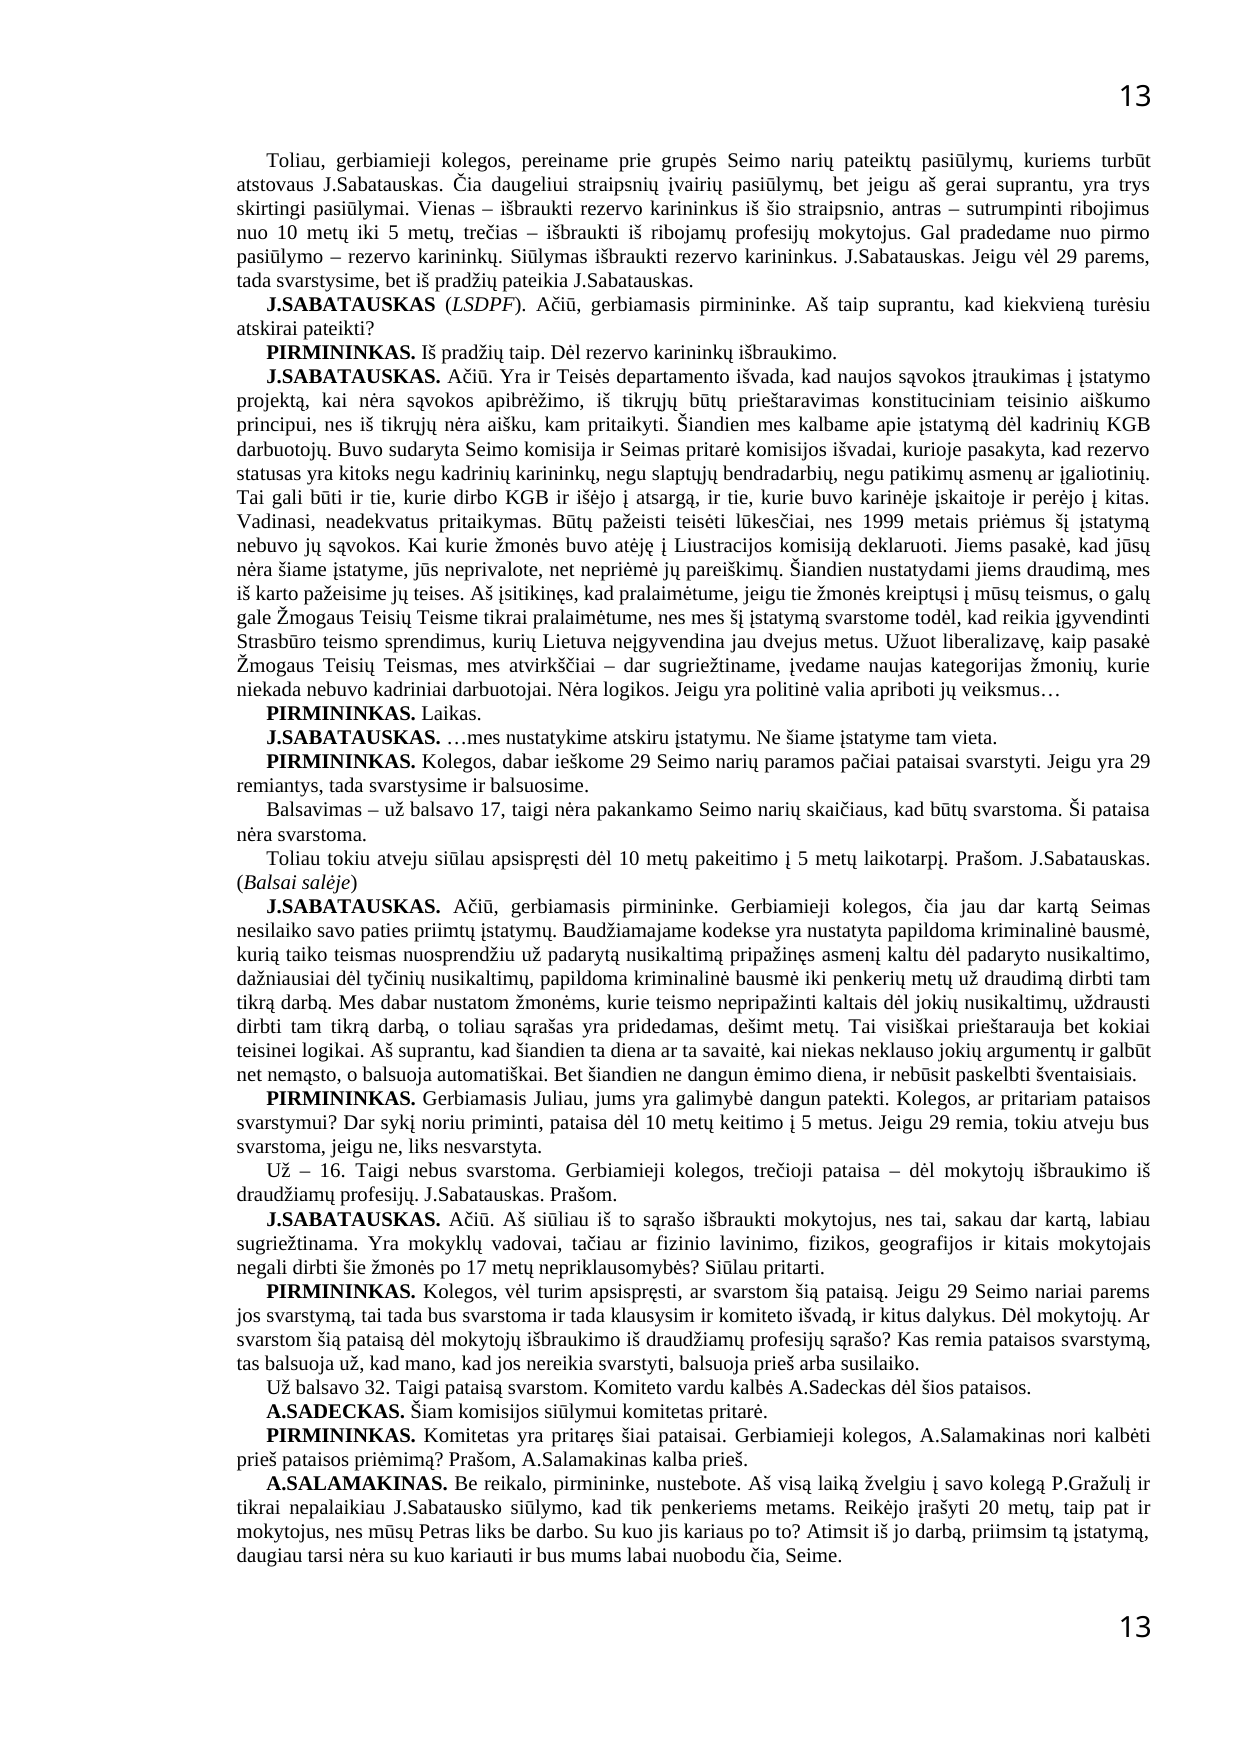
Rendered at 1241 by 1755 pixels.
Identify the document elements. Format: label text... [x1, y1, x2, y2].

text PIRMININKAS. Kolegos, dabar ieškome 29 Seimo narių paramos pačiai pataisai svarstyti. Jeigu yra 29 remiantys, tada svarstysime ir balsuosime. [236, 749, 1152, 797]
text PIRMININKAS. Laikas. [236, 701, 1152, 725]
text Toliau tokiu atveju siūlau apsispręsti dėl 10 metų pakeitimo į 5 metų laikotarpį. Prašom. J.Sabatauskas. (Balsai salėje) [236, 846, 1152, 894]
text J.SABATAUSKAS. Ačiū, gerbiamasis pirmininke. Gerbiamieji kolegos, čia jau dar kartą Seimas nesilaiko savo paties priimtų įstatymų. Baudžiamajame kodekse yra nustatyta papildoma kriminalinė bausmė, kurią taiko teismas nuosprendžiu už padarytą nusikaltimą pripažinęs asmenį kaltu dėl padaryto nusikaltimo, dažniausiai dėl tyčinių nusikaltimų, papildoma kriminalinė bausmė iki penkerių metų už draudimą dirbti tam tikrą darbą. Mes dabar nustatom žmonėms, kurie teismo nepripažinti kaltais dėl jokių nusikaltimų, uždrausti dirbti tam tikrą darbą, o toliau sąrašas yra pridedamas, dešimt metų. Tai visiškai prieštarauja bet kokiai teisinei logikai. Aš suprantu, kad šiandien ta diena ar ta savaitė, kai niekas neklauso jokių argumentų ir galbūt net nemąsto, o balsuoja automatiškai. Bet šiandien ne dangun ėmimo diena, ir nebūsit paskelbti šventaisiais. [236, 894, 1152, 1086]
text A.SADECKAS. Šiam komisijos siūlymui komitetas pritarė. [236, 1399, 1152, 1423]
text PIRMININKAS. Kolegos, vėl turim apsispręsti, ar svarstom šią pataisą. Jeigu 29 Seimo nariai parems jos svarstymą, tai tada bus svarstoma ir tada klausysim ir komiteto išvadą, ir kitus dalykus. Dėl mokytojų. Ar svarstom šią pataisą dėl mokytojų išbraukimo iš draudžiamų profesijų sąrašo? Kas remia pataisos svarstymą, tas balsuoja už, kad mano, kad jos nereikia svarstyti, balsuoja prieš arba susilaiko. [236, 1279, 1152, 1375]
text PIRMININKAS. Komitetas yra pritaręs šiai pataisai. Gerbiamieji kolegos, A.Salamakinas nori kalbėti prieš pataisos priėmimą? Prašom, A.Salamakinas kalba prieš. [236, 1423, 1152, 1471]
text Balsavimas – už balsavo 17, taigi nėra pakankamo Seimo narių skaičiaus, kad būtų svarstoma. Ši pataisa nėra svarstoma. [236, 797, 1152, 846]
text PIRMININKAS. Iš pradžių taip. Dėl rezervo karininkų išbraukimo. [236, 340, 1152, 364]
text J.SABATAUSKAS. …mes nustatykime atskiru įstatymu. Ne šiame įstatyme tam vieta. [236, 725, 1152, 749]
text J.SABATAUSKAS. Ačiū. Aš siūliau iš to sąrašo išbraukti mokytojus, nes tai, sakau dar kartą, labiau sugriežtinama. Yra mokyklų vadovai, tačiau ar fizinio lavinimo, fizikos, geografijos ir kitais mokytojais negali dirbti šie žmonės po 17 metų nepriklausomybės? Siūlau pritarti. [236, 1206, 1152, 1279]
text Už – 16. Taigi nebus svarstoma. Gerbiamieji kolegos, trečioji pataisa – dėl mokytojų išbraukimo iš draudžiamų profesijų. J.Sabatauskas. Prašom. [236, 1158, 1152, 1206]
text J.SABATAUSKAS. Ačiū. Yra ir Teisės departamento išvada, kad naujos sąvokos įtraukimas į įstatymo projektą, kai nėra sąvokos apibrėžimo, iš tikrųjų būtų prieštaravimas konstituciniam teisinio aiškumo principui, nes iš tikrųjų nėra aišku, kam pritaikyti. Šiandien mes kalbame apie įstatymą dėl kadrinių KGB darbuotojų. Buvo sudaryta Seimo komisija ir Seimas pritarė komisijos išvadai, kurioje pasakyta, kad rezervo statusas yra kitoks negu kadrinių karininkų, negu slaptųjų bendradarbių, negu patikimų asmenų ar įgaliotinių. Tai gali būti ir tie, kurie dirbo KGB ir išėjo į atsargą, ir tie, kurie buvo karinėje įskaitoje ir perėjo į kitas. Vadinasi, neadekvatus pritaikymas. Būtų pažeisti teisėti lūkesčiai, nes 1999 metais priėmus šį įstatymą nebuvo jų sąvokos. Kai kurie žmonės buvo atėję į Liustracijos komisiją deklaruoti. Jiems pasakė, kad jūsų nėra šiame įstatyme, jūs neprivalote, net nepriėmė jų pareiškimų. Šiandien nustatydami jiems draudimą, mes iš karto pažeisime jų teises. Aš įsitikinęs, kad pralaimėtume, jeigu tie žmonės kreiptųsi į mūsų teismus, o galų gale Žmogaus Teisių Teisme tikrai pralaimėtume, nes mes šį įstatymą svarstome todėl, kad reikia įgyvendinti Strasbūro teismo sprendimus, kurių Lietuva neįgyvendina jau dvejus metus. Užuot liberalizavę, kaip pasakė Žmogaus Teisių Teismas, mes atvirkščiai – dar sugriežtiname, įvedame naujas kategorijas žmonių, kurie niekada nebuvo kadriniai darbuotojai. Nėra logikos. Jeigu yra politinė valia apriboti jų veiksmus… [236, 364, 1152, 701]
text J.SABATAUSKAS (LSDPF). Ačiū, gerbiamasis pirmininke. Aš taip suprantu, kad kiekvieną turėsiu atskirai pateikti? [236, 292, 1152, 340]
text Už balsavo 32. Taigi pataisą svarstom. Komiteto vardu kalbės A.Sadeckas dėl šios pataisos. [236, 1375, 1152, 1399]
text A.SALAMAKINAS. Be reikalo, pirmininke, nustebote. Aš visą laiką žvelgiu į savo kolegą P.Gražulį ir tikrai nepalaikiau J.Sabatausko siūlymo, kad tik penkeriems metams. Reikėjo įrašyti 20 metų, taip pat ir mokytojus, nes mūsų Petras liks be darbo. Su kuo jis kariaus po to? Atimsit iš jo darbą, priimsim tą įstatymą, daugiau tarsi nėra su kuo kariauti ir bus mums labai nuobodu čia, Seime. [236, 1471, 1152, 1567]
text PIRMININKAS. Gerbiamasis Juliau, jums yra galimybė dangun patekti. Kolegos, ar pritariam pataisos svarstymui? Dar sykį noriu priminti, pataisa dėl 10 metų keitimo į 5 metus. Jeigu 29 remia, tokiu atveju bus svarstoma, jeigu ne, liks nesvarstyta. [236, 1086, 1152, 1158]
text Toliau, gerbiamieji kolegos, pereiname prie grupės Seimo narių pateiktų pasiūlymų, kuriems turbūt atstovaus J.Sabatauskas. Čia daugeliui straipsnių įvairių pasiūlymų, bet jeigu aš gerai suprantu, yra trys skirtingi pasiūlymai. Vienas – išbraukti rezervo karininkus iš šio straipsnio, antras – sutrumpinti ribojimus nuo 10 metų iki 5 metų, trečias – išbraukti iš ribojamų profesijų mokytojus. Gal pradedame nuo pirmo pasiūlymo – rezervo karininkų. Siūlymas išbraukti rezervo karininkus. J.Sabatauskas. Jeigu vėl 29 parems, tada svarstysime, bet iš pradžių pateikia J.Sabatauskas. [236, 148, 1152, 292]
